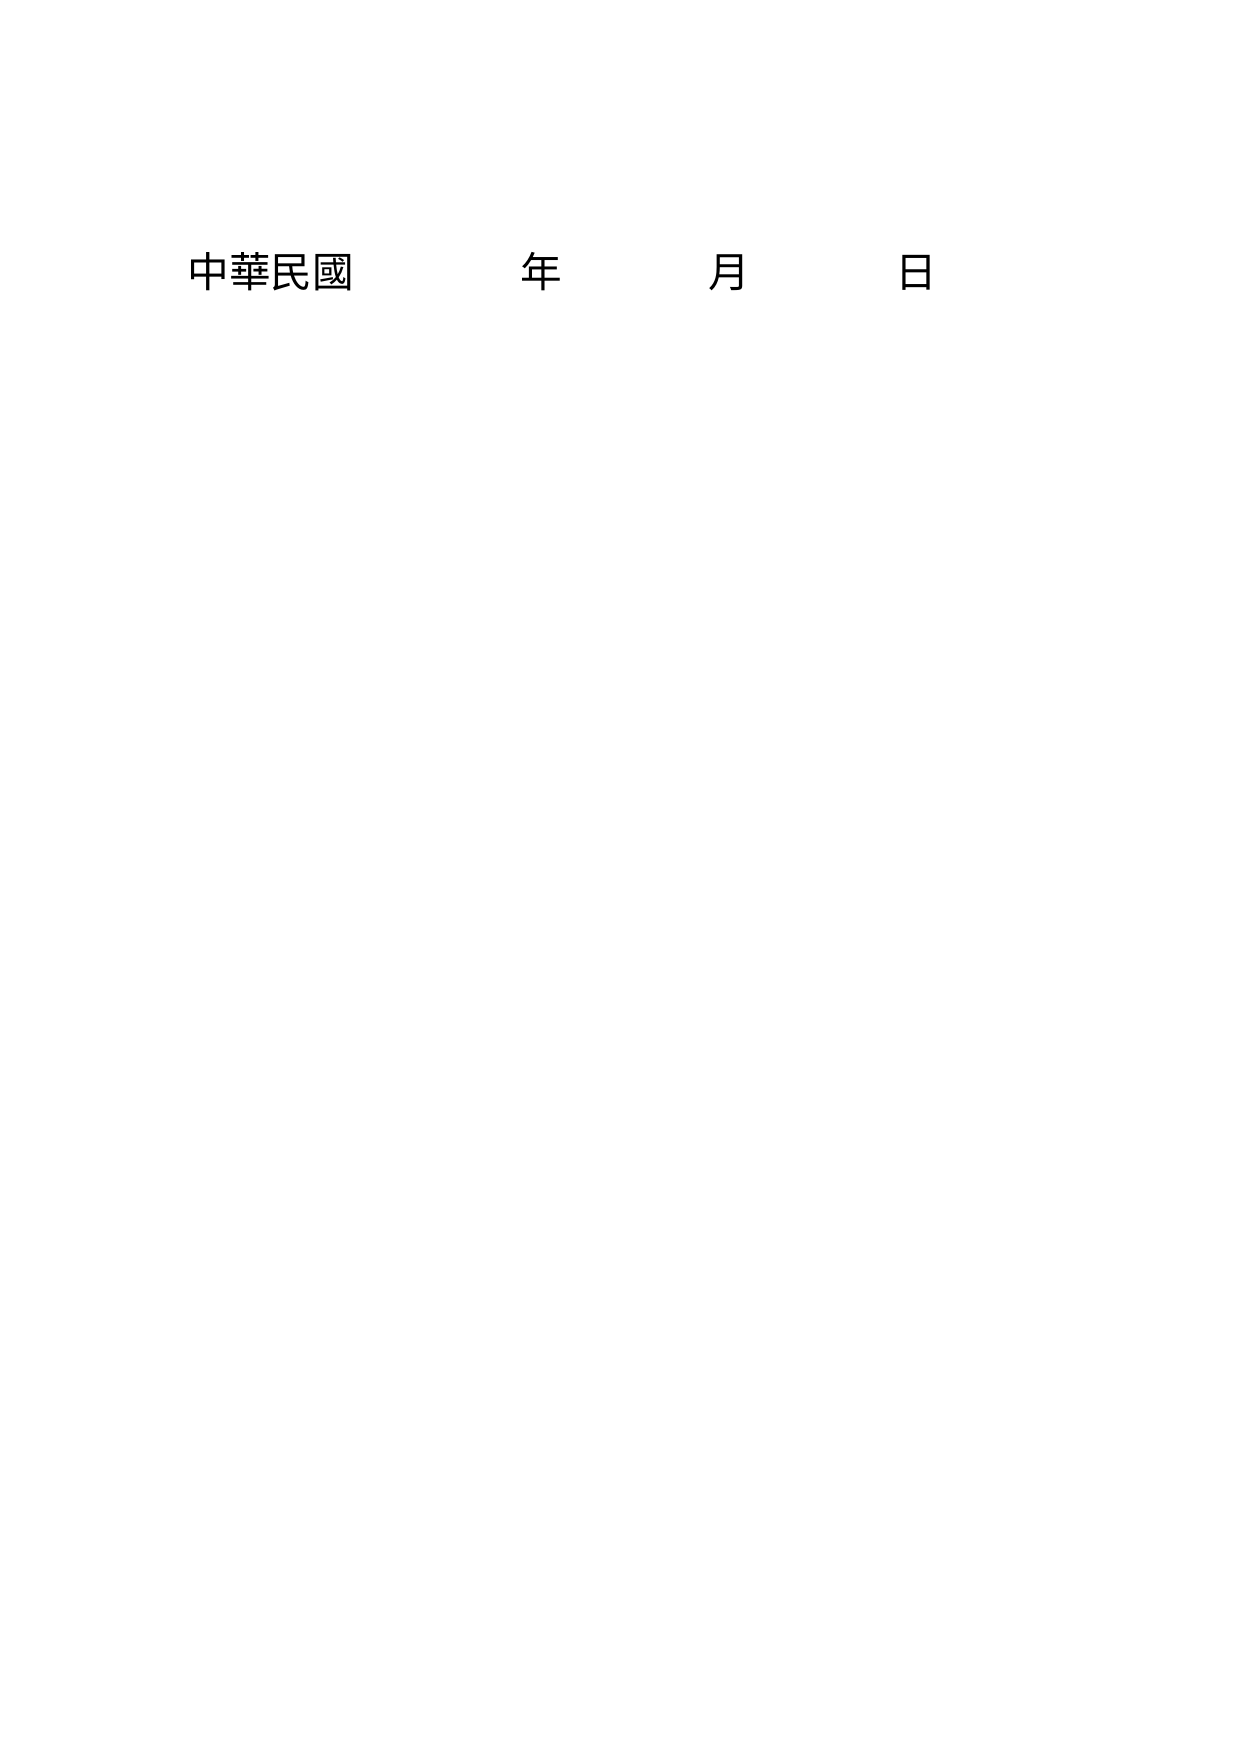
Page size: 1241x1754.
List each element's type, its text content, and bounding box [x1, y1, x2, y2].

text 中華民國 年 月 日 [187, 239, 1053, 300]
